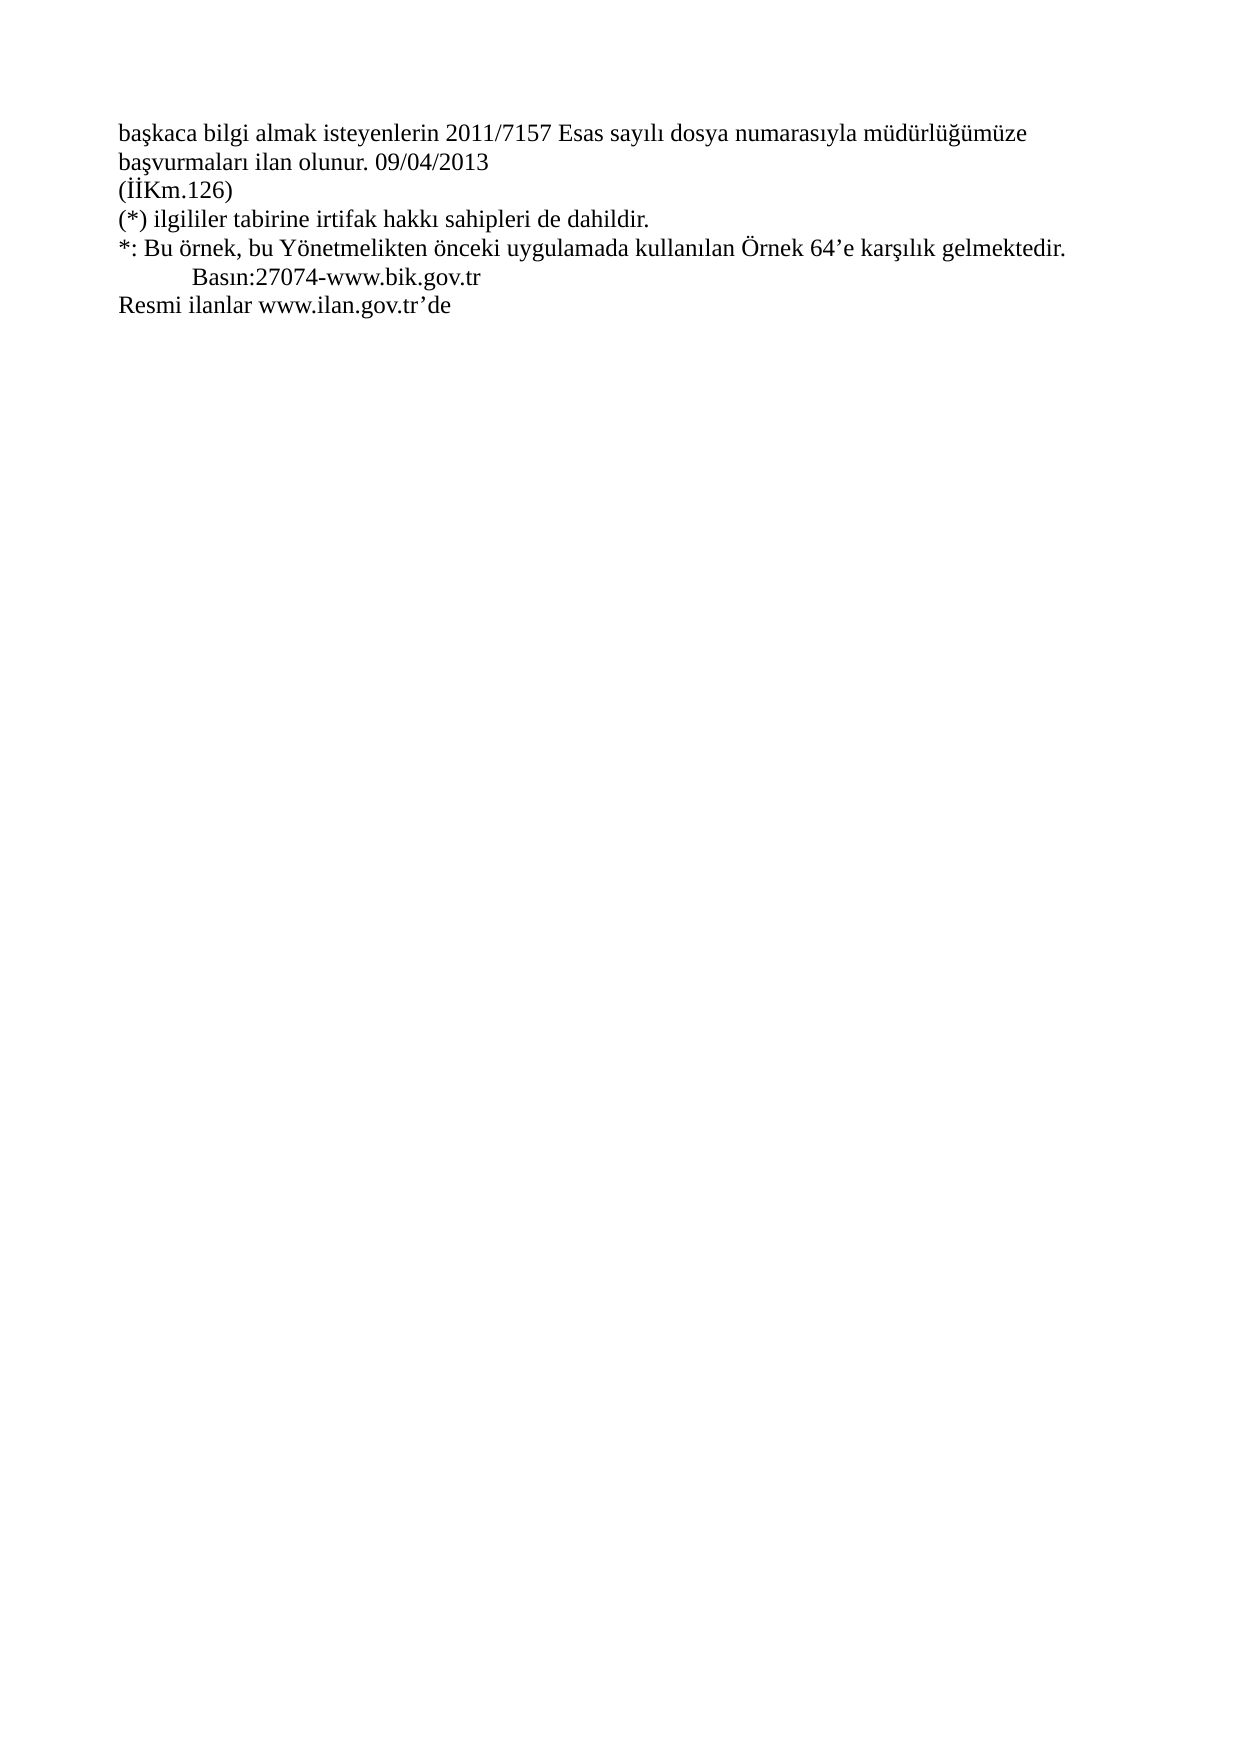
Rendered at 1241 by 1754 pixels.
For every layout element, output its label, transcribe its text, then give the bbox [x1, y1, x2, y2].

text başkaca bilgi almak isteyenlerin 2011/7157 Esas sayılı dosya numarasıyla müdürlüğümüze başvurmaları ilan olunur. 09/04/2013 [118, 118, 1122, 176]
text Resmi ilanlar www.ilan.gov.tr’de [118, 291, 1122, 319]
text (İİKm.126) [118, 176, 1122, 204]
text *: Bu örnek, bu Yönetmelikten önceki uygulamada kullanılan Örnek 64’e karşılık gelmektedir. Basın:27074-www.bik.gov.tr [118, 233, 1122, 291]
text (*) ilgililer tabirine irtifak hakkı sahipleri de dahildir. [118, 204, 1122, 233]
